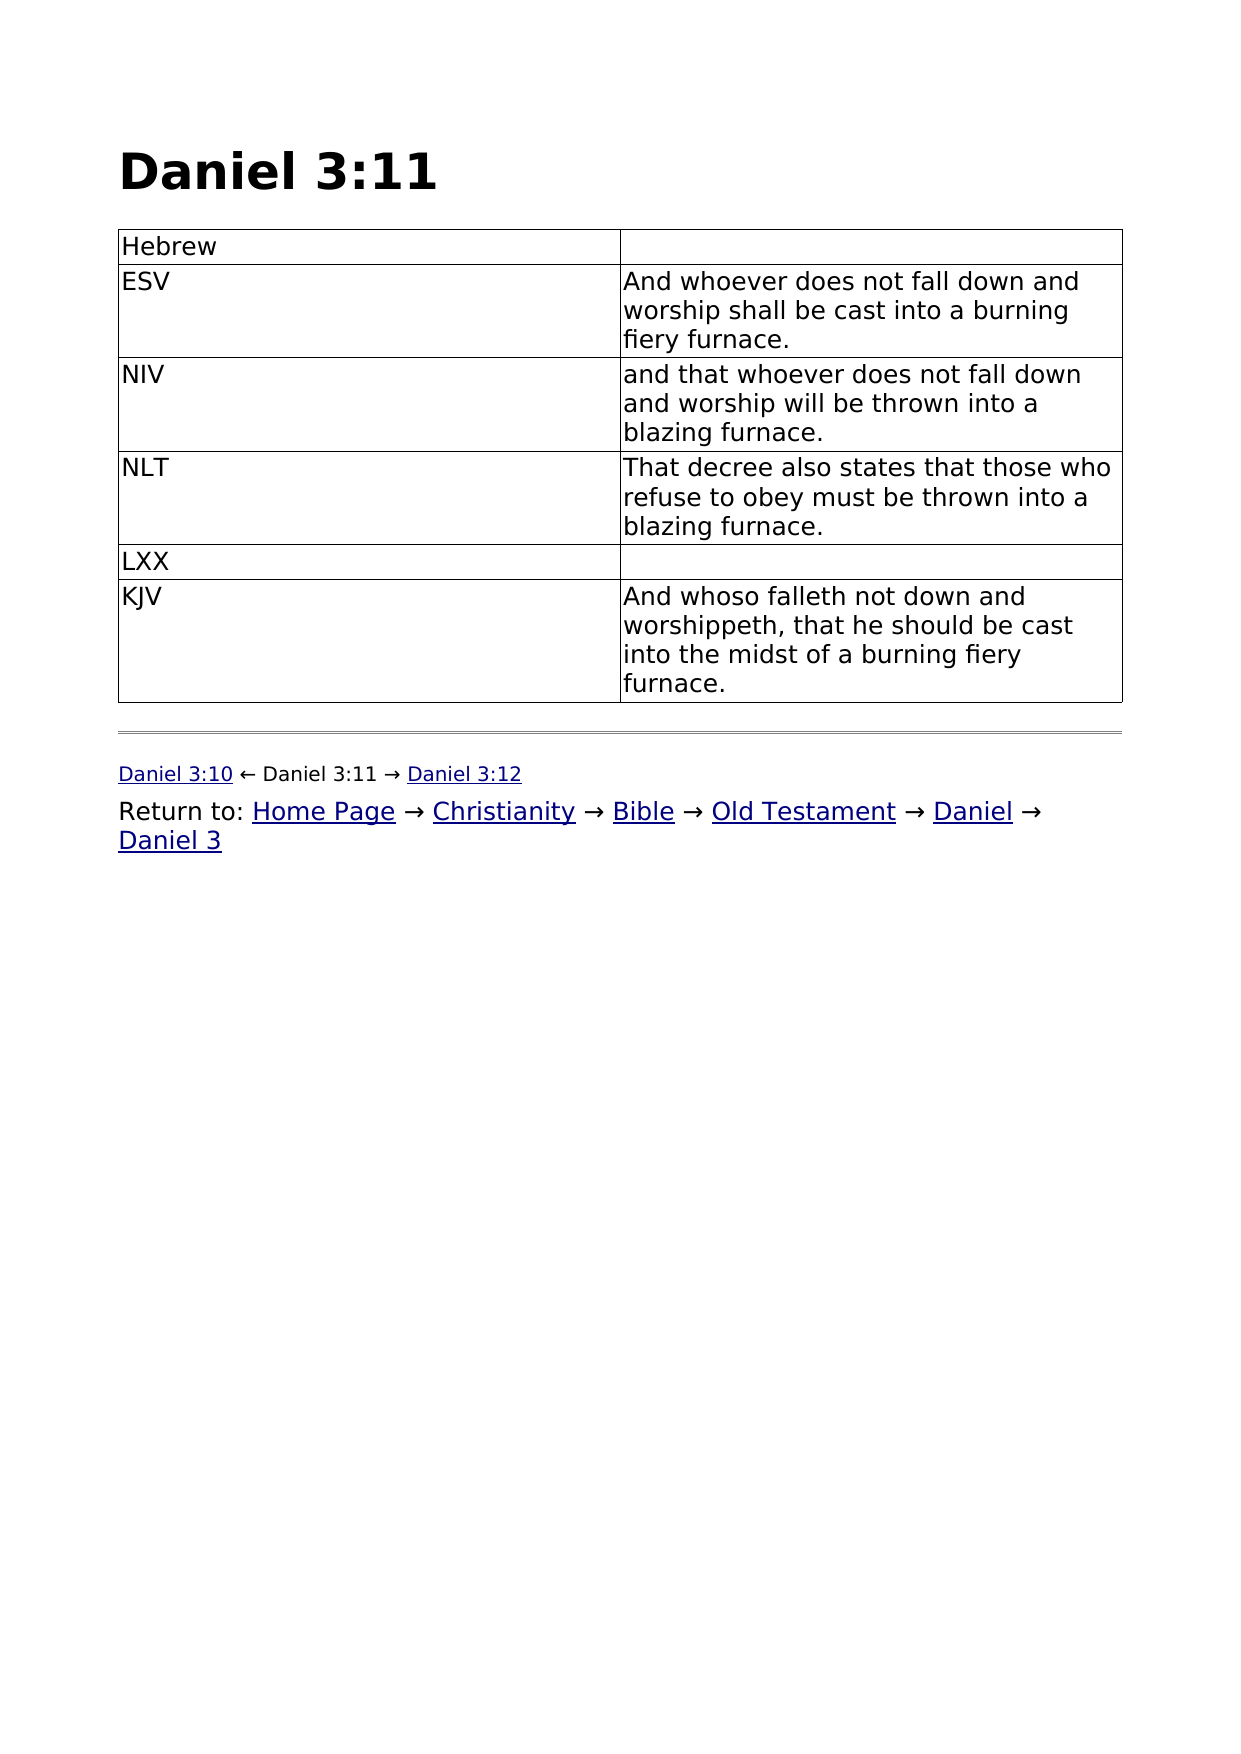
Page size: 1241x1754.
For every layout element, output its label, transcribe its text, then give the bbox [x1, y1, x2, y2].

table_cell and that whoever does not fall down and worship will be thrown into a blazing furnace. [621, 358, 1122, 451]
table_cell NIV [119, 358, 620, 451]
text Return to: Home Page → Christianity → Bible → Old Testament → Daniel → Daniel 3 [118, 797, 1122, 855]
subtitle Daniel 3:11 [118, 143, 1122, 201]
table_cell That decree also states that those who refuse to obey must be thrown into a blazing furnace. [621, 452, 1122, 544]
table_cell NLT [119, 452, 620, 544]
text Daniel 3:10 ← Daniel 3:11 → Daniel 3:12 [118, 763, 1122, 797]
table_cell And whoever does not fall down and worship shall be cast into a burning fiery furnace. [621, 265, 1122, 357]
table_cell [621, 545, 1122, 579]
table_cell ESV [119, 265, 620, 357]
table_cell LXX [119, 545, 620, 579]
table_header [621, 230, 1122, 264]
table_cell And whoso falleth not down and worshippeth, that he should be cast into the midst of a burning fiery furnace. [621, 580, 1122, 702]
table_cell KJV [119, 580, 620, 702]
table_header Hebrew [119, 230, 620, 264]
